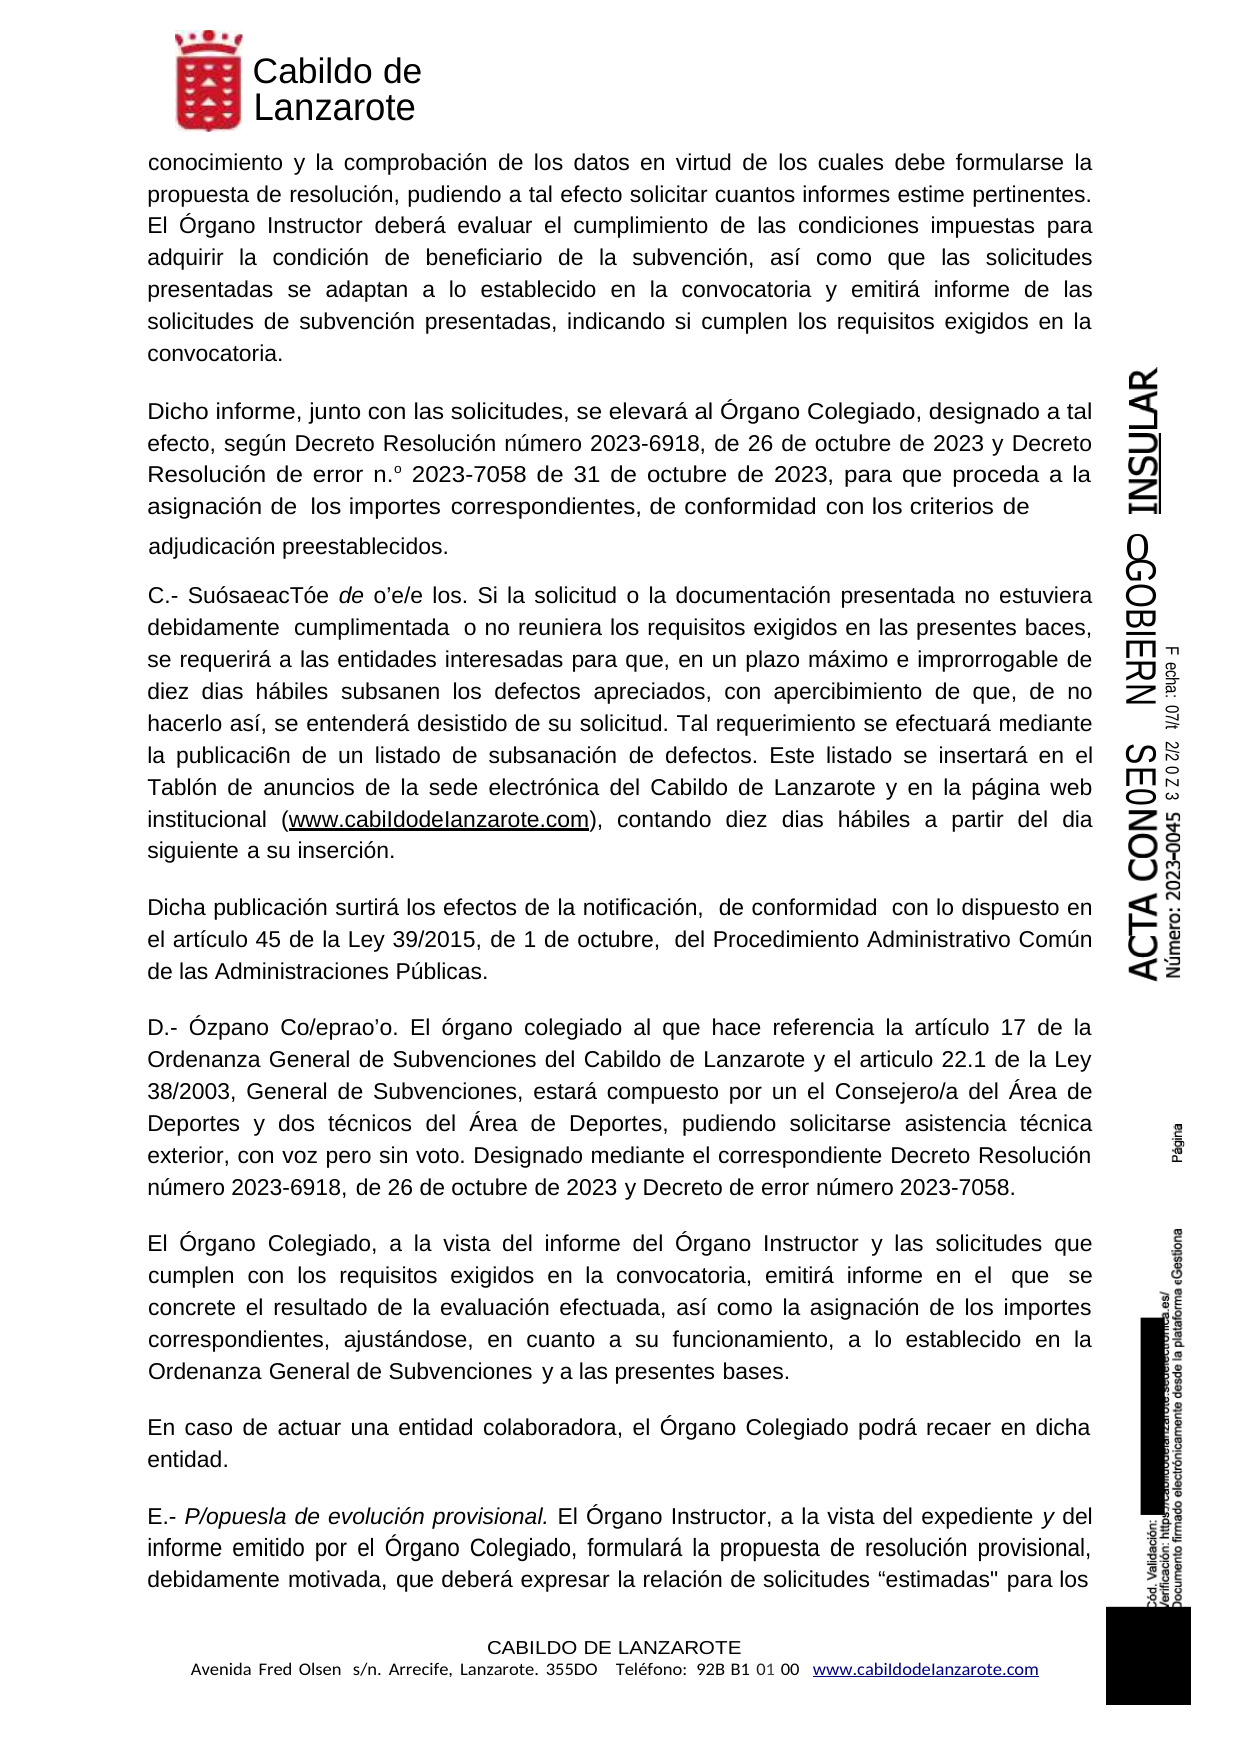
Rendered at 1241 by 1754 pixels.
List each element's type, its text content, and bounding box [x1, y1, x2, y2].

picture [1128, 810, 1181, 982]
text Dicha publicación surtirá los efectos de la notificación, de conformidad con lo dispuesto en el artículo 45 de la Ley 39/2015, de 1 de octubre, del Procedimiento Administrativo Común de las Administraciones Públicas. [147, 894, 1093, 984]
picture [175, 30, 243, 132]
text SE0 [1117, 744, 1166, 810]
text conocimiento y la comprobación de los datos en virtud de los cuales debe formularse la propuesta de resolución, pudiendo a tal efecto solicitar cuantos informes estime pertinentes. El Órgano Instructor deberá evaluar el cumplimiento de las condiciones impuestas para adquirir la condición de beneficiario de la subvención, así como que las solicitudes presentadas se adaptan a lo establecido en la convocatoria y emitirá informe de las solicitudes de subvención presentadas, indicando si cumplen los requisitos exigidos en la convocatoria. [147, 149, 1093, 366]
text GOBIERN [1117, 562, 1166, 714]
picture [1106, 1228, 1191, 1705]
text E.- P/opuesla de evolución provisional. El Órgano Instructor, a la vista del expediente y del informe emitido por el Órgano Colegiado, formulará la propuesta de resolución provisional, debidamente motivada, que deberá expresar la relación de solicitudes “estimadas" para los [147, 1503, 1093, 1592]
text adjudicación preestablecidos. O [148, 525, 1203, 562]
text Dicho informe, junto con las solicitudes, se elevará al Órgano Colegiado, designado a tal efecto, según Decreto Resolución número 2023-6918, de 26 de octubre de 2023 y Decreto Resolución de error n.o 2023-7058 de 31 de octubre de 2023, para que proceda a la asignación de los importes correspondientes, de conformidad con los criterios de [147, 398, 1093, 519]
picture [1129, 367, 1158, 429]
text C.- SuósaeacTóe de o’e/e los. Si la solicitud o la documentación presentada no estuviera debidamente cumplimentada o no reuniera los requisitos exigidos en las presentes baces, se requerirá a las entidades interesadas para que, en un plazo máximo e improrrogable de diez dias hábiles subsanen los defectos apreciados, con apercibimiento de que, de no hacerlo así, se entenderá desistido de su solicitud. Tal requerimiento se efectuará mediante la publicaci6n de un listado de subsanación de defectos. Este listado se insertará en el Tablón de anuncios de la sede electrónica del Cabildo de Lanzarote y en la página web institucional (www.cabiIdodeIanzarote.com), contando diez dias hábiles a partir del dia siguiente a su inserción. [147, 582, 1093, 864]
text El Órgano Colegiado, a la vista del informe del Órgano Instructor y las solicitudes que cumplen con los requisitos exigidos en la convocatoria, emitirá informe en el que se concrete el resultado de la evaluación efectuada, así como la asignación de los importes correspondientes, ajustándose, en cuanto a su funcionamiento, a lo establecido en la Ordenanza General de Subvenciones y a las presentes bases. [147, 1230, 1093, 1384]
picture [1128, 433, 1161, 514]
text D.- Ózpano Co/eprao’o. El órgano colegiado al que hace referencia la artículo 17 de la Ordenanza General de Subvenciones del Cabildo de Lanzarote y el articulo 22.1 de la Ley 38/2003, General de Subvenciones, estará compuesto por un el Consejero/a del Área de Deportes y dos técnicos del Área de Deportes, pudiendo solicitarse asistencia técnica exterior, con voz pero sin voto. Designado mediante el correspondiente Decreto Resolución número 2023-6918, de 26 de octubre de 2023 y Decreto de error número 2023-7058. [147, 1014, 1093, 1200]
text F echa: 07/t 2/2 0 Z 3 [1162, 646, 1183, 801]
picture [1171, 1124, 1185, 1162]
text En caso de actuar una entidad colaboradora, el Órgano Colegiado podrá recaer en dicha entidad. [147, 1414, 1092, 1473]
